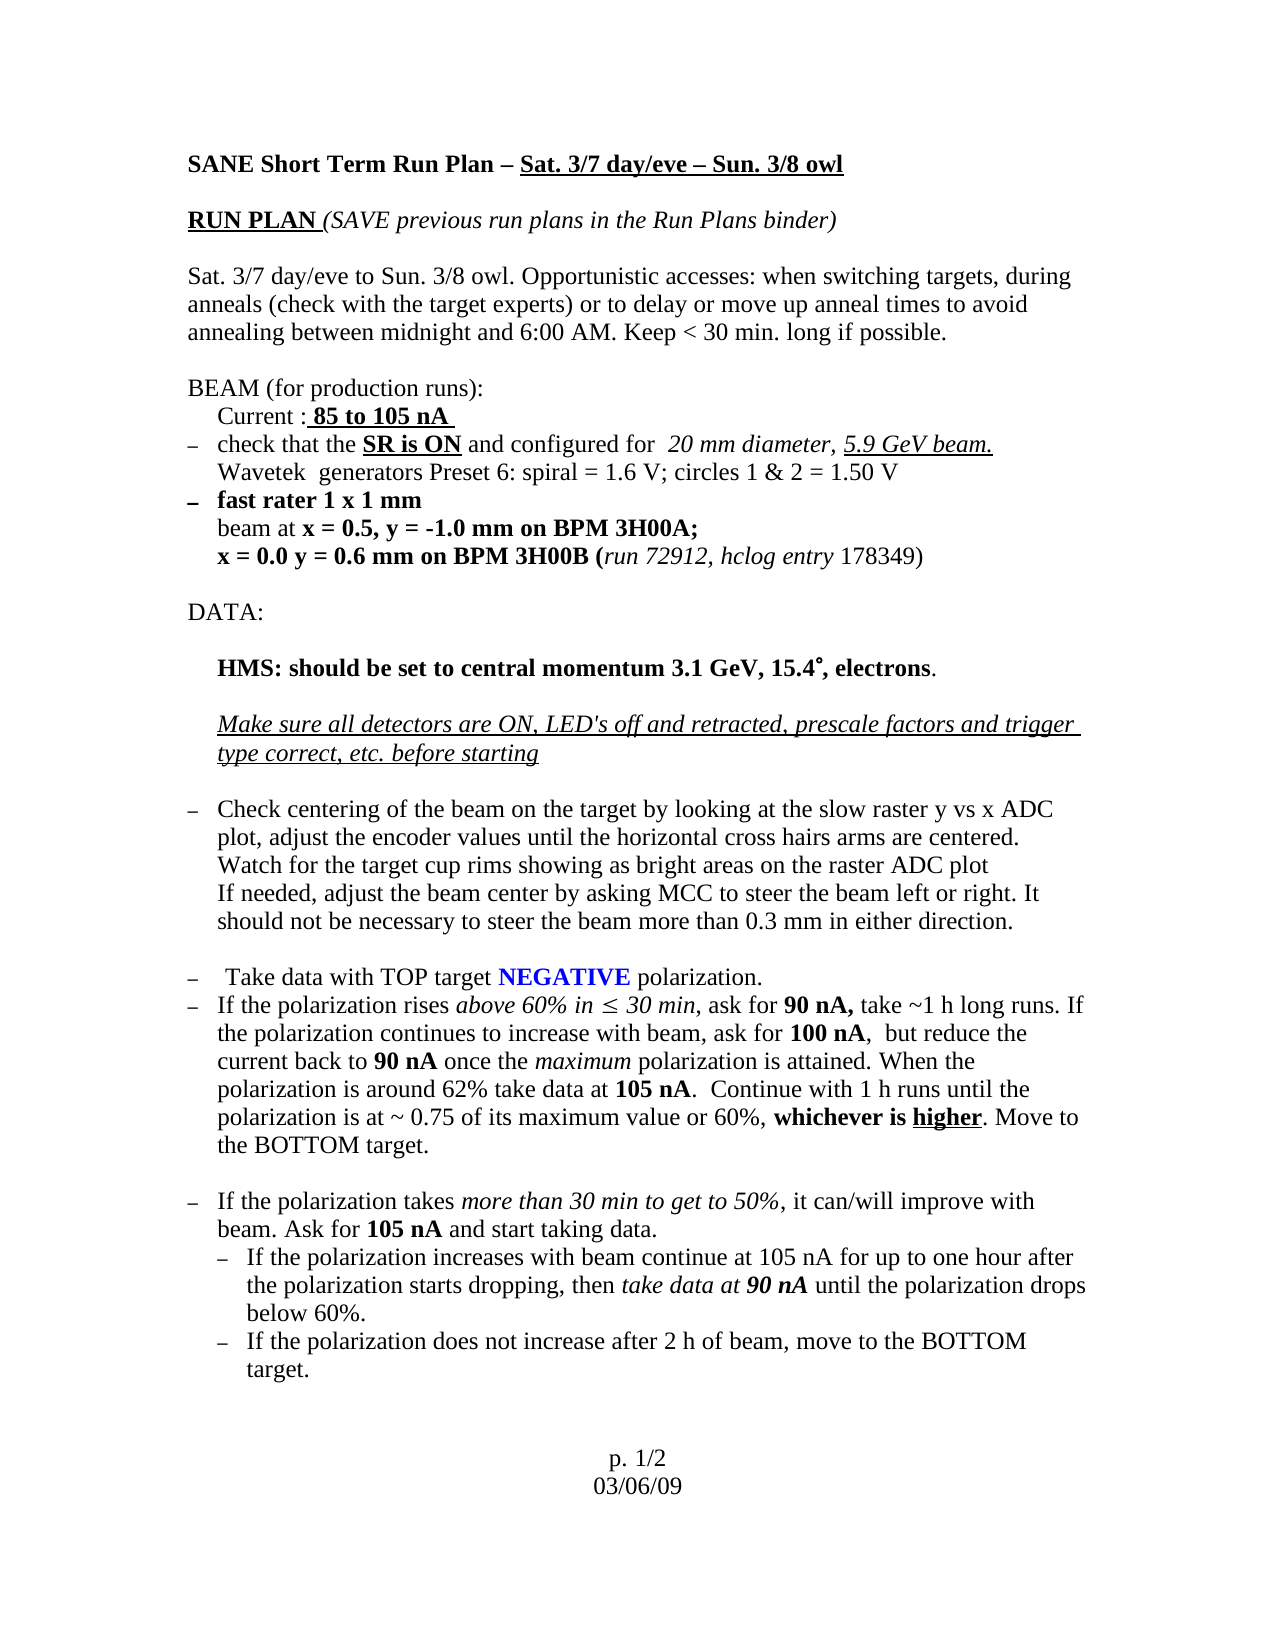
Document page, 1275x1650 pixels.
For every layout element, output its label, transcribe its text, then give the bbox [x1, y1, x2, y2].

list If the polarization increases with beam continue at 105 nA for up to one hour after the polarization starts dropping, then take data at 90 nA until the polarization drops below 60%. [217, 1243, 1087, 1327]
list Take data with TOP target NEGATIVE polarization. [187, 963, 1087, 991]
text BEAM (for production runs): [187, 374, 1087, 402]
list Make sure all detectors are ON, LED's off and retracted, prescale factors and trigger type correct, etc. before starting [187, 710, 1087, 766]
list Check centering of the beam on the target by looking at the slow raster y vs x ADC plot, adjust the encoder values until the horizontal cross hairs arms are centered. Watch for the target cup rims showing as bright areas on the raster ADC plot [187, 794, 1087, 878]
text RUN PLAN (SAVE previous run plans in the Run Plans binder) [187, 206, 1087, 234]
list Current : 85 to 105 nA [187, 402, 1087, 430]
text Sat. 3/7 day/eve to Sun. 3/8 owl. Opportunistic accesses: when switching targets, during anneals (check with the target experts) or to delay or move up anneal times to avoid annealing between midnight and 6:00 AM. Keep < 30 min. long if possible. [187, 262, 1087, 346]
list If needed, adjust the beam center by asking MCC to steer the beam left or right. It should not be necessary to steer the beam more than 0.3 mm in either direction. [187, 878, 1087, 934]
text DATA: [187, 598, 1087, 626]
list If the polarization takes more than 30 min to get to 50%, it can/will improve with beam. Ask for 105 nA and start taking data. [187, 1187, 1087, 1243]
list fast rater 1 x 1 mm [187, 486, 1087, 514]
list x = 0.0 y = 0.6 mm on BPM 3H00B (run 72912, hclog entry 178349) [187, 542, 1087, 570]
text SANE Short Term Run Plan – Sat. 3/7 day/eve – Sun. 3/8 owl [187, 150, 1087, 178]
list If the polarization rises above 60% in  30 min, ask for 90 nA, take ~1 h long runs. If the polarization continues to increase with beam, ask for 100 nA, but reduce the current back to 90 nA once the maximum polarization is attained. When the polarization is around 62% take data at 105 nA. Continue with 1 h runs until the polarization is at ~ 0.75 of its maximum value or 60%, whichever is higher. Move to the BOTTOM target. [187, 991, 1087, 1159]
list HMS: should be set to central momentum 3.1 GeV, 15.4, electrons. [187, 654, 1087, 682]
list If the polarization does not increase after 2 h of beam, move to the BOTTOM target. [217, 1327, 1087, 1383]
list check that the SR is ON and configured for 20 mm diameter, 5.9 GeV beam. Wavetek generators Preset 6: spiral = 1.6 V; circles 1 & 2 = 1.50 V [187, 430, 1087, 486]
list beam at x = 0.5, y = -1.0 mm on BPM 3H00A; [187, 514, 1087, 542]
